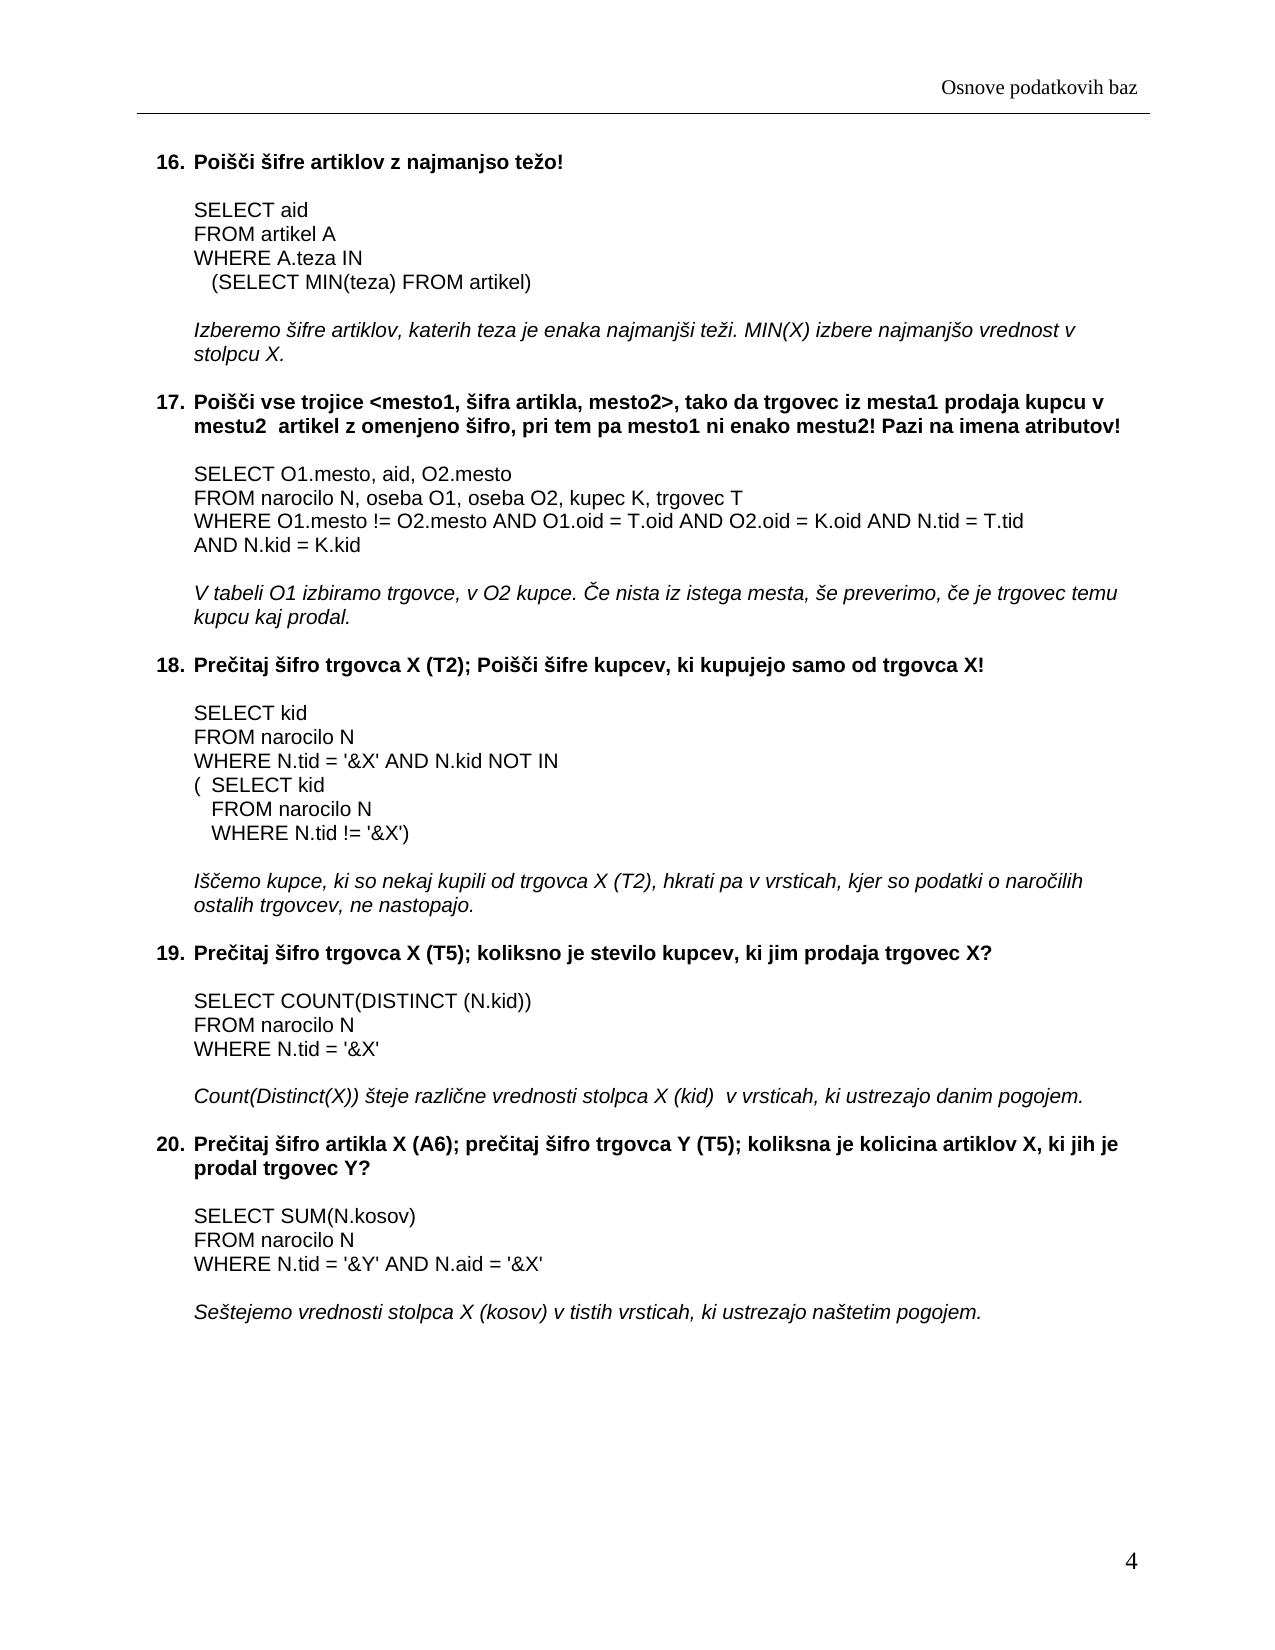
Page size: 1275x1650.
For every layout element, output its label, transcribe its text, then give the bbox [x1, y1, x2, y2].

text WHERE N.tid != '&X') [194, 821, 1138, 845]
text WHERE N.tid = '&X' [194, 1036, 1138, 1060]
text FROM artikel A [194, 222, 1138, 246]
list Prečitaj šifro trgovca X (T2); Poišči šifre kupcev, ki kupujejo samo od trgovca X! [156, 653, 1138, 677]
text WHERE O1.mesto != O2.mesto AND O1.oid = T.oid AND O2.oid = K.oid AND N.tid = T.tid [194, 509, 1138, 533]
text Seštejemo vrednosti stolpca X (kosov) v tistih vrsticah, ki ustrezajo naštetim pogojem. [194, 1300, 1138, 1324]
text SELECT aid [194, 198, 1138, 222]
text WHERE A.teza IN [194, 246, 1138, 270]
text FROM narocilo N [194, 1012, 1138, 1036]
text (SELECT MIN(teza) FROM artikel) [194, 270, 1138, 294]
list Poišči vse trojice <mesto1, šifra artikla, mesto2>, tako da trgovec iz mesta1 prodaja kupcu v mestu2 artikel z omenjeno šifro, pri tem pa mesto1 ni enako mestu2! Pazi na imena atributov! [156, 389, 1138, 437]
text SELECT kid [194, 701, 1138, 725]
text Count(Distinct(X)) šteje različne vrednosti stolpca X (kid) v vrsticah, ki ustrezajo danim pogojem. [137, 1084, 1138, 1108]
text WHERE N.tid = '&X' AND N.kid NOT IN [194, 749, 1138, 773]
text Izberemo šifre artiklov, katerih teza je enaka najmanjši teži. MIN(X) izbere najmanjšo vrednost v stolpcu X. [194, 318, 1138, 366]
text FROM narocilo N [194, 1228, 1138, 1252]
list Prečitaj šifro trgovca X (T5); koliksno je stevilo kupcev, ki jim prodaja trgovec X? [156, 941, 1138, 964]
text WHERE N.tid = '&Y' AND N.aid = '&X' [194, 1252, 1138, 1276]
text SELECT COUNT(DISTINCT (N.kid)) [194, 988, 1138, 1012]
list Poišči šifre artiklov z najmanjso težo! [156, 150, 1138, 174]
text SELECT O1.mesto, aid, O2.mesto [194, 461, 1138, 485]
text AND N.kid = K.kid [194, 533, 1138, 557]
list Prečitaj šifro artikla X (A6); prečitaj šifro trgovca Y (T5); koliksna je kolicina artiklov X, ki jih je prodal trgovec Y? [156, 1132, 1138, 1180]
text SELECT SUM(N.kosov) [194, 1204, 1138, 1228]
text FROM narocilo N [194, 725, 1138, 749]
text FROM narocilo N [194, 797, 1138, 821]
text Iščemo kupce, ki so nekaj kupili od trgovca X (T2), hkrati pa v vrsticah, kjer so podatki o naročilih ostalih trgovcev, ne nastopajo. [194, 869, 1138, 917]
text V tabeli O1 izbiramo trgovce, v O2 kupce. Če nista iz istega mesta, še preverimo, če je trgovec temu kupcu kaj prodal. [194, 581, 1138, 629]
text ( SELECT kid [194, 773, 1138, 797]
text FROM narocilo N, oseba O1, oseba O2, kupec K, trgovec T [194, 485, 1138, 509]
